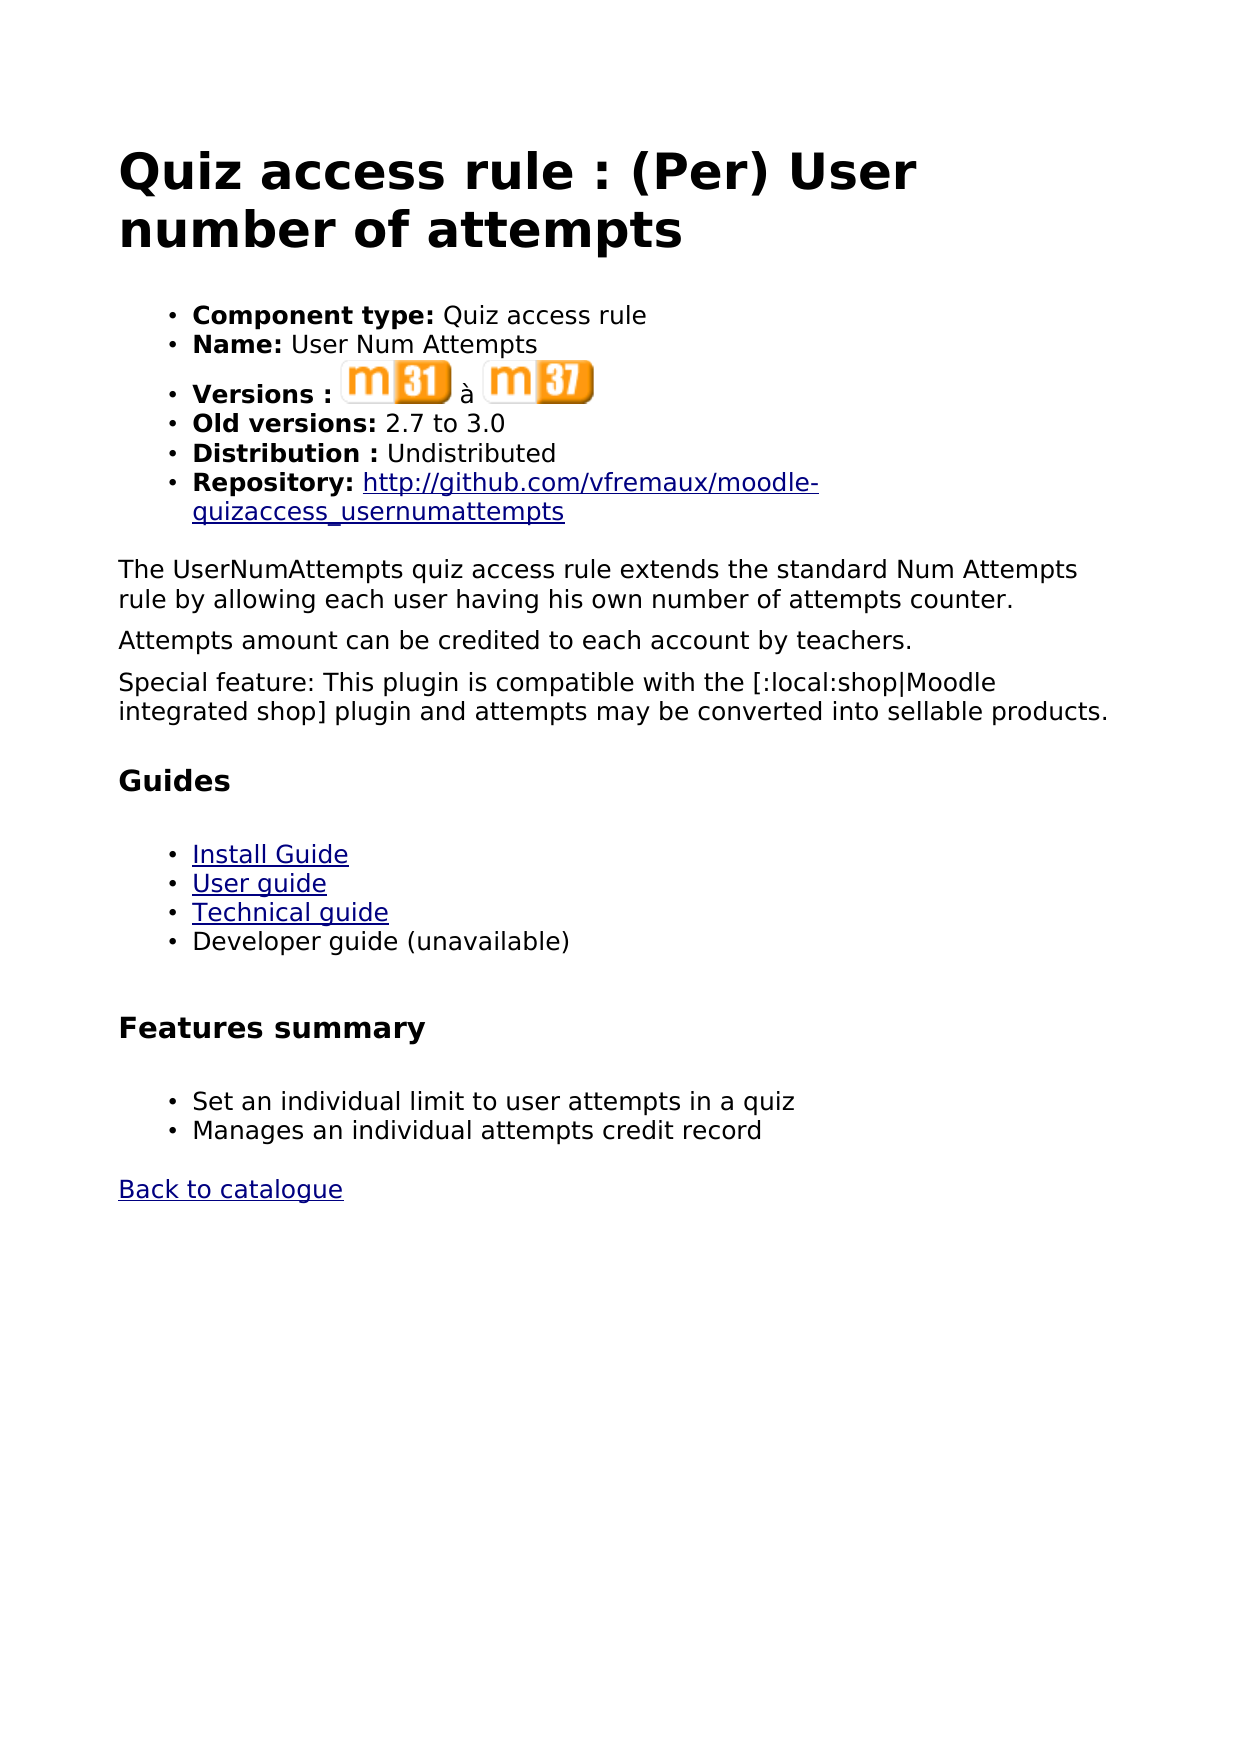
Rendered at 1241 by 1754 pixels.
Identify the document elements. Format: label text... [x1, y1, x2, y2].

list Developer guide (unavailable) [177, 927, 1122, 957]
text Attempts amount can be credited to each account by teachers. [118, 627, 1122, 656]
text The UserNumAttempts quiz access rule extends the standard Num Attempts rule by allowing each user having his own number of attempts counter. [118, 556, 1122, 614]
list Versions : à [177, 360, 1122, 409]
list Component type: Quiz access rule [177, 302, 1122, 331]
subtitle Features summary [118, 1011, 1122, 1045]
subtitle Guides [118, 764, 1122, 798]
list Name: User Num Attempts [177, 331, 1122, 360]
list Install Guide [177, 840, 1122, 869]
picture [482, 360, 594, 404]
text Back to catalogue [118, 1175, 1122, 1204]
list User guide [177, 869, 1122, 898]
list Repository: http://github.com/vfremaux/moodle-quizaccess_usernumattempts [177, 468, 1122, 526]
subtitle Quiz access rule : (Per) User number of attempts [118, 143, 1122, 259]
list Distribution : Undistributed [177, 439, 1122, 468]
list Old versions: 2.7 to 3.0 [177, 409, 1122, 439]
picture [340, 360, 452, 404]
list Manages an individual attempts credit record [177, 1116, 1122, 1145]
list Set an individual limit to user attempts in a quiz [177, 1087, 1122, 1116]
text Special feature: This plugin is compatible with the [:local:shop|Moodle integrated shop] plugin and attempts may be converted into sellable products. [118, 668, 1122, 727]
list Technical guide [177, 898, 1122, 927]
